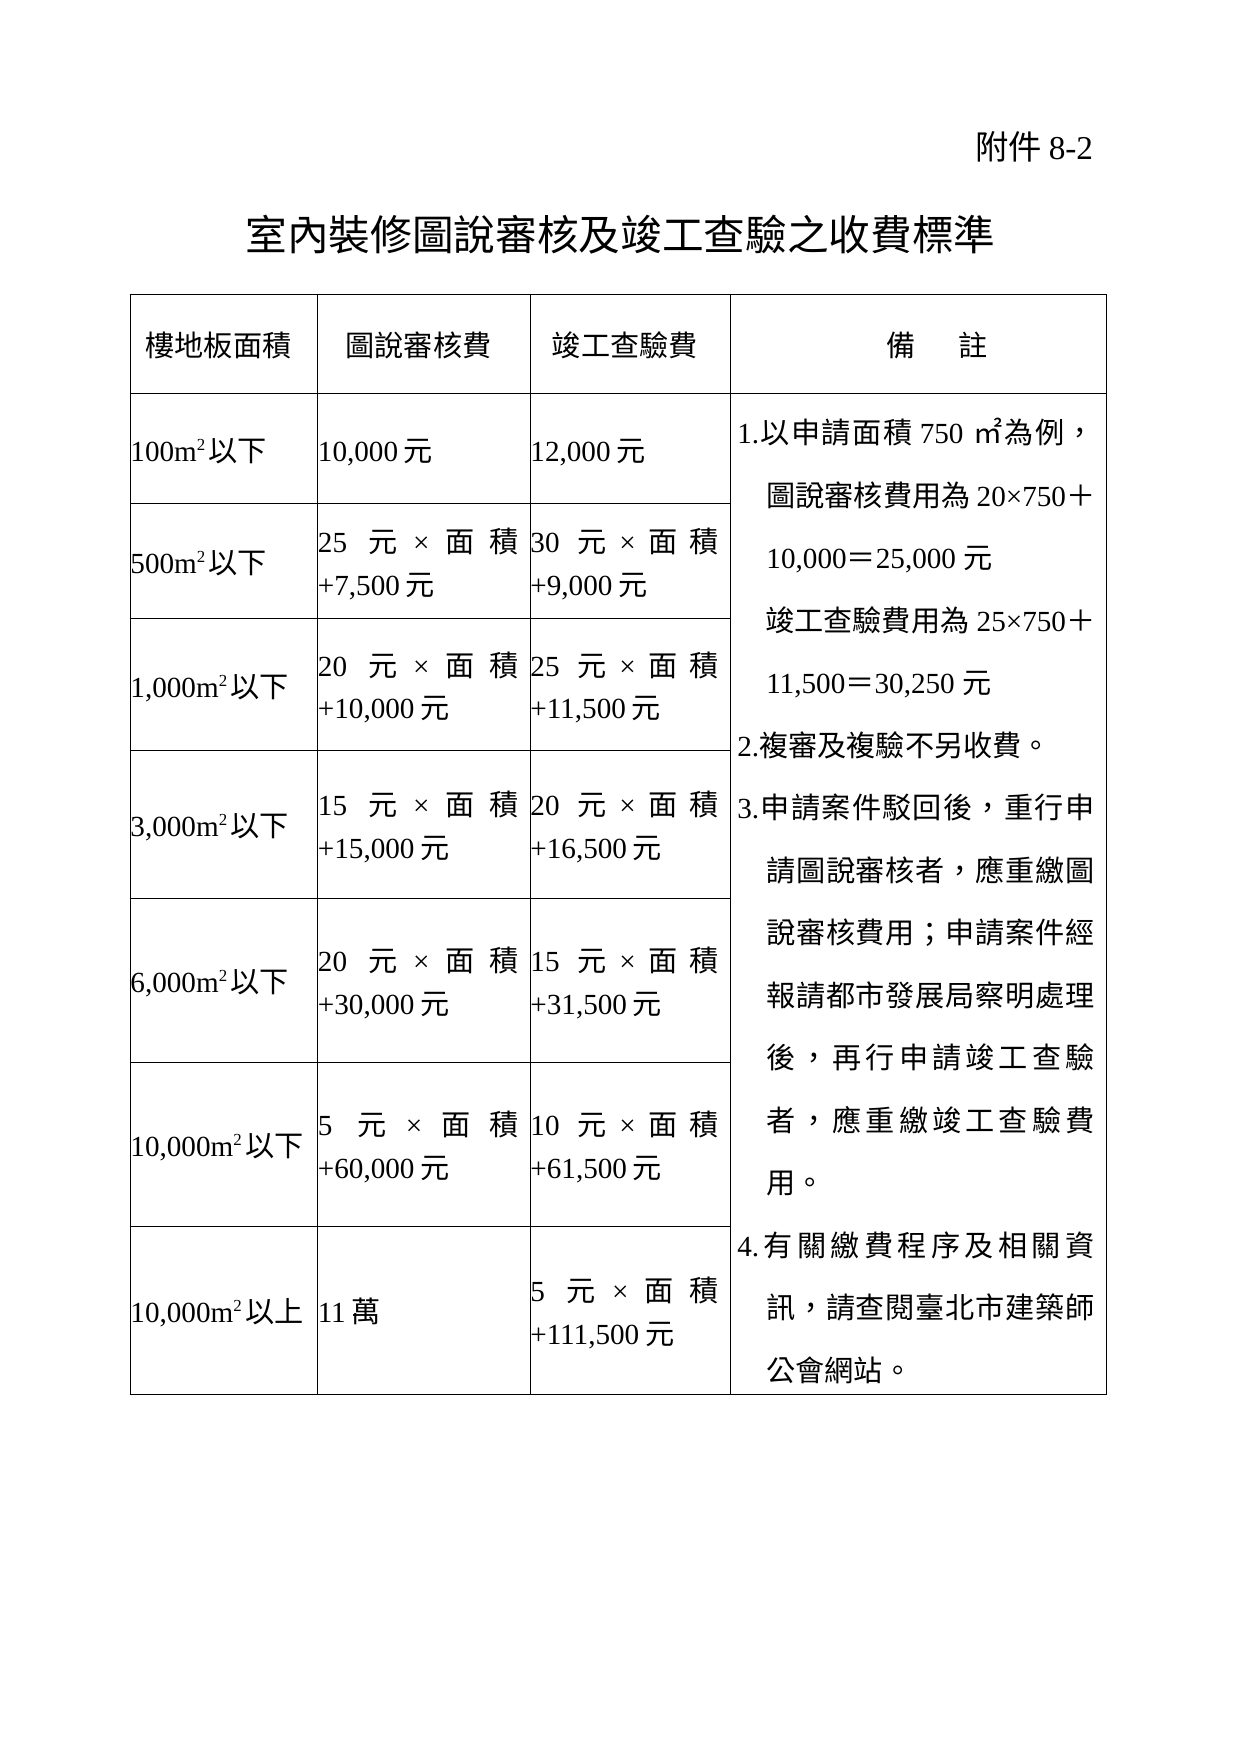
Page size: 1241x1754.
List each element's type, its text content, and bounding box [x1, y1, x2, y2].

text 附件8-2 [118, 121, 1093, 169]
table_cell 10元×面積+61,500元 [531, 1063, 730, 1226]
table_cell 20元×面積+10,000元 [318, 619, 530, 750]
table_cell 15元×面積+31,500元 [531, 899, 730, 1062]
table_header 備 註 [731, 295, 1106, 393]
table_cell 10,000元 [318, 394, 530, 503]
table_cell 20元×面積+16,500元 [531, 751, 730, 898]
table_cell 1.以申請面積750 ㎡為例，圖說審核費用為20×750＋10,000＝25,000 元 竣工查驗費用為 25×750＋11,500＝30,250 元 2.複審及複驗不另收費。 3.申請案件駁回後，重行申請圖說審核者，應重繳圖說審核費用；申請案件經報請都市發展局察明處理後，再行申請竣工查驗者，應重繳竣工查驗費用。 4.有關繳費程序及相關資訊，請查閱臺北市建築師公會網站。 [731, 394, 1106, 1394]
table_cell 25元×面積+11,500元 [531, 619, 730, 750]
table_cell 3,000m2以下 [131, 751, 317, 898]
table_cell 100m2以下 [131, 394, 317, 503]
table_cell 12,000元 [531, 394, 730, 503]
table_cell 6,000m2以下 [131, 899, 317, 1062]
table_cell 500m2以下 [131, 504, 317, 618]
table_cell 1,000m2以下 [131, 619, 317, 750]
table_cell 5元×面積+111,500元 [531, 1227, 730, 1394]
table_cell 10,000m2以下 [131, 1063, 317, 1226]
table_cell 11萬 [318, 1227, 530, 1394]
table_cell 25元×面積+7,500元 [318, 504, 530, 618]
table_cell 5元×面積+60,000元 [318, 1063, 530, 1226]
table_header 圖說審核費 [318, 295, 530, 393]
table_cell 30元×面積+9,000元 [531, 504, 730, 618]
table_header 樓地板面積 [131, 295, 317, 393]
table_cell 15元×面積+15,000元 [318, 751, 530, 898]
text 室內裝修圖說審核及竣工查驗之收費標準 [118, 202, 1122, 262]
table_cell 20元×面積+30,000元 [318, 899, 530, 1062]
table_cell 10,000m2以上 [131, 1227, 317, 1394]
table_header 竣工查驗費 [531, 295, 730, 393]
